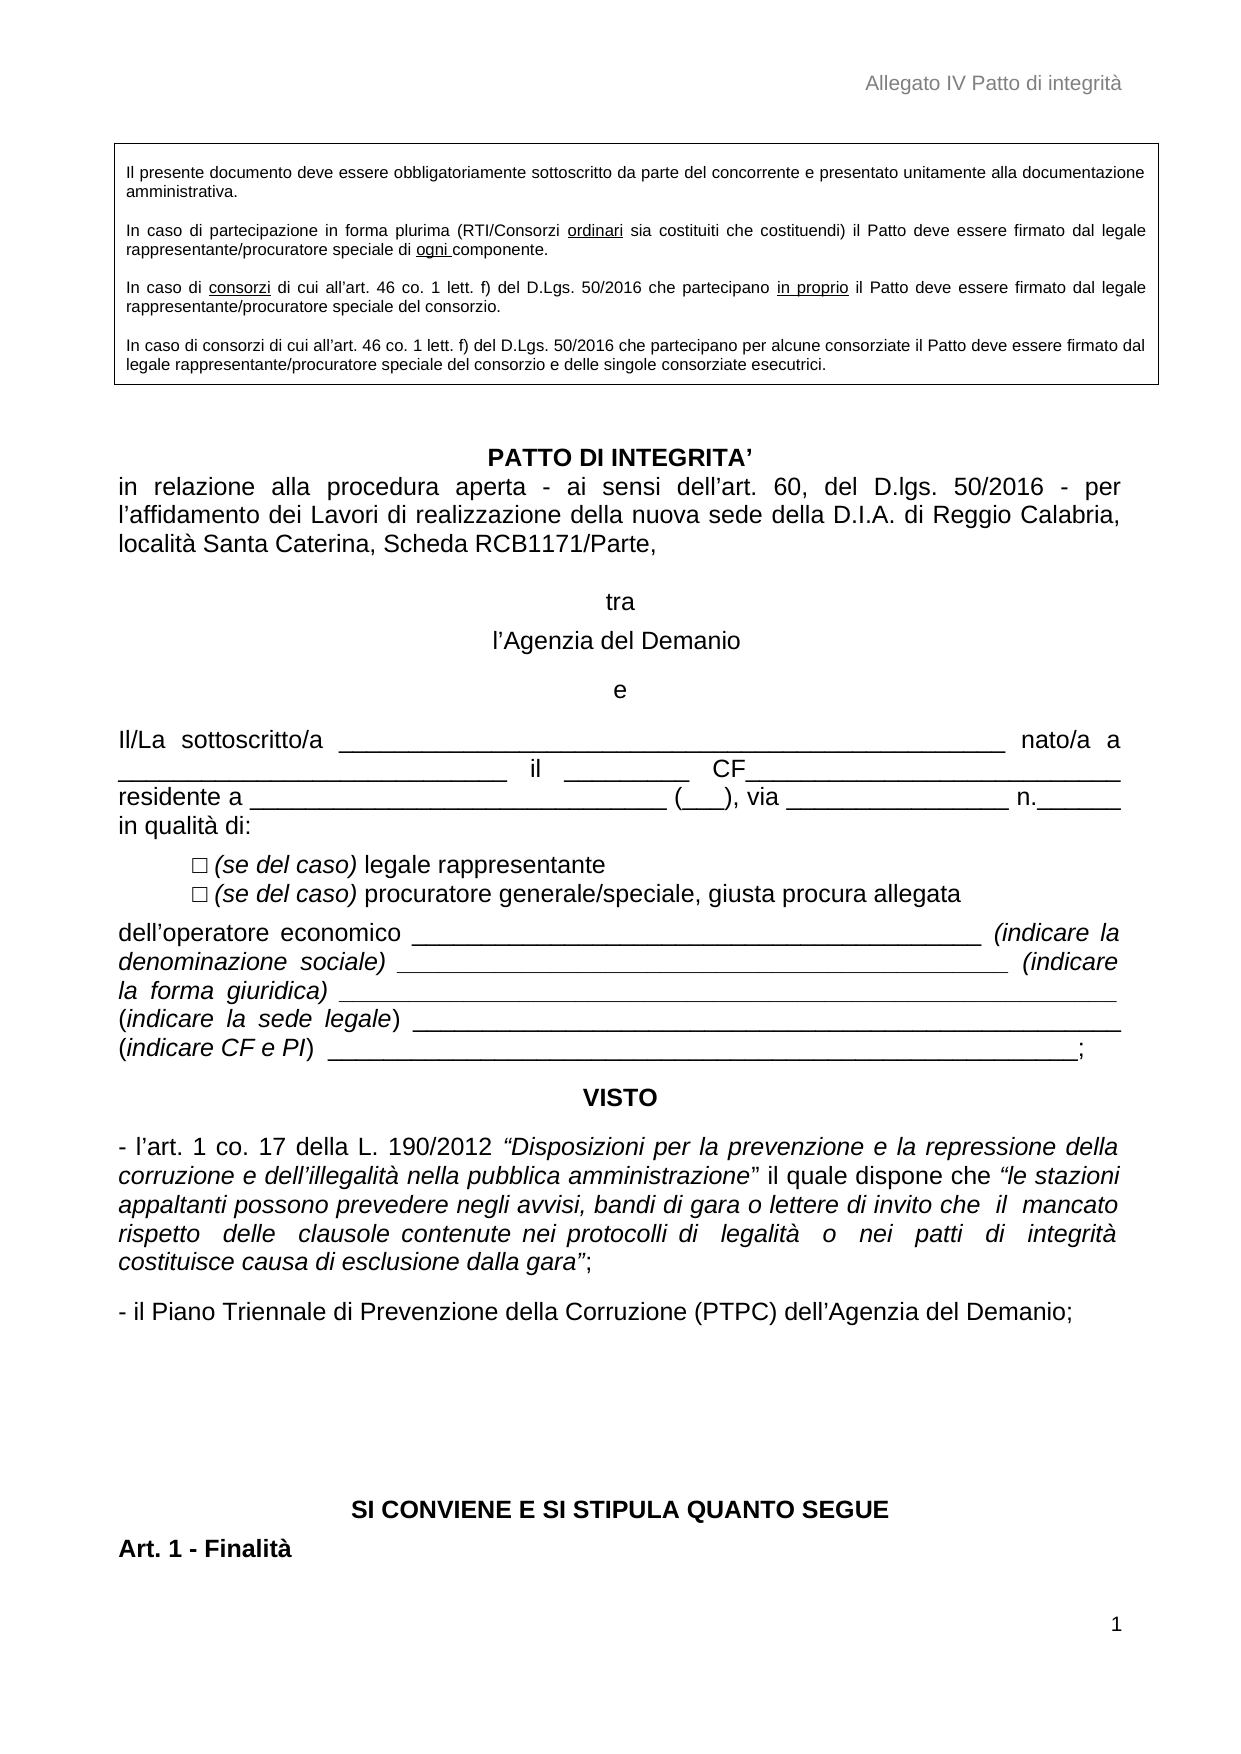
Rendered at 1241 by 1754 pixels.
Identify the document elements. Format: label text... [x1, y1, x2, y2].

text VISTO [118, 1083, 1122, 1111]
text dell’operatore economico _________________________________________ (indicare la denominazione sociale) ____________________________________________ (indicare la forma giuridica) ________________________________________________________ (indicare la sede legale) ___________________________________________________ (indicare CF e PI) ______________________________________________________; [118, 918, 1122, 1062]
text SI CONVIENE E SI STIPULA QUANTO SEGUE [118, 1495, 1122, 1524]
text □ (se del caso) legale rappresentante [192, 850, 1122, 879]
text e [118, 675, 1122, 704]
text Il/La sottoscritto/a ________________________________________________ nato/a a ____________________________ il _________ CF___________________________ residente a ______________________________ (___), via ________________ n.______ in qualità di: [118, 725, 1122, 840]
text tra [118, 586, 1122, 615]
text Art. 1 - Finalità [118, 1534, 1122, 1563]
text PATTO DI INTEGRITA’ [118, 443, 1122, 471]
text □ (se del caso) procuratore generale/speciale, giusta procura allegata [192, 879, 1122, 908]
text in relazione alla procedura aperta - ai sensi dell’art. 60, del D.lgs. 50/2016 - per l’affidamento dei Lavori di realizzazione della nuova sede della D.I.A. di Reggio Calabria, località Santa Caterina, Scheda RCB1171/Parte, [118, 471, 1122, 558]
table_header Il presente documento deve essere obbligatoriamente sottoscritto da parte del concorrente e presentato unitamente alla documentazione amministrativa. In caso di partecipazione in forma plurima (RTI/Consorzi ordinari sia costituiti che costituendi) il Patto deve essere firmato dal legale rappresentante/procuratore speciale di ogni componente. In caso di consorzi di cui all’art. 46 co. 1 lett. f) del D.Lgs. 50/2016 che partecipano in proprio il Patto deve essere firmato dal legale rappresentante/procuratore speciale del consorzio. In caso di consorzi di cui all’art. 46 co. 1 lett. f) del D.Lgs. 50/2016 che partecipano per alcune consorziate il Patto deve essere firmato dal legale rappresentante/procuratore speciale del consorzio e delle singole consorziate esecutrici. [115, 144, 1158, 384]
text - l’art. 1 co. 17 della L. 190/2012 “Disposizioni per la prevenzione e la repressione della corruzione e dell’illegalità nella pubblica amministrazione” il quale dispone che “le stazioni appaltanti possono prevedere negli avvisi, bandi di gara o lettere di invito che il mancato rispetto delle clausole contenute nei protocolli di legalità o nei patti di integrità costituisce causa di esclusione dalla gara”; [118, 1132, 1122, 1276]
text l’Agenzia del Demanio [118, 626, 1122, 654]
text - il Piano Triennale di Prevenzione della Corruzione (PTPC) dell’Agenzia del Demanio; [118, 1297, 1122, 1326]
